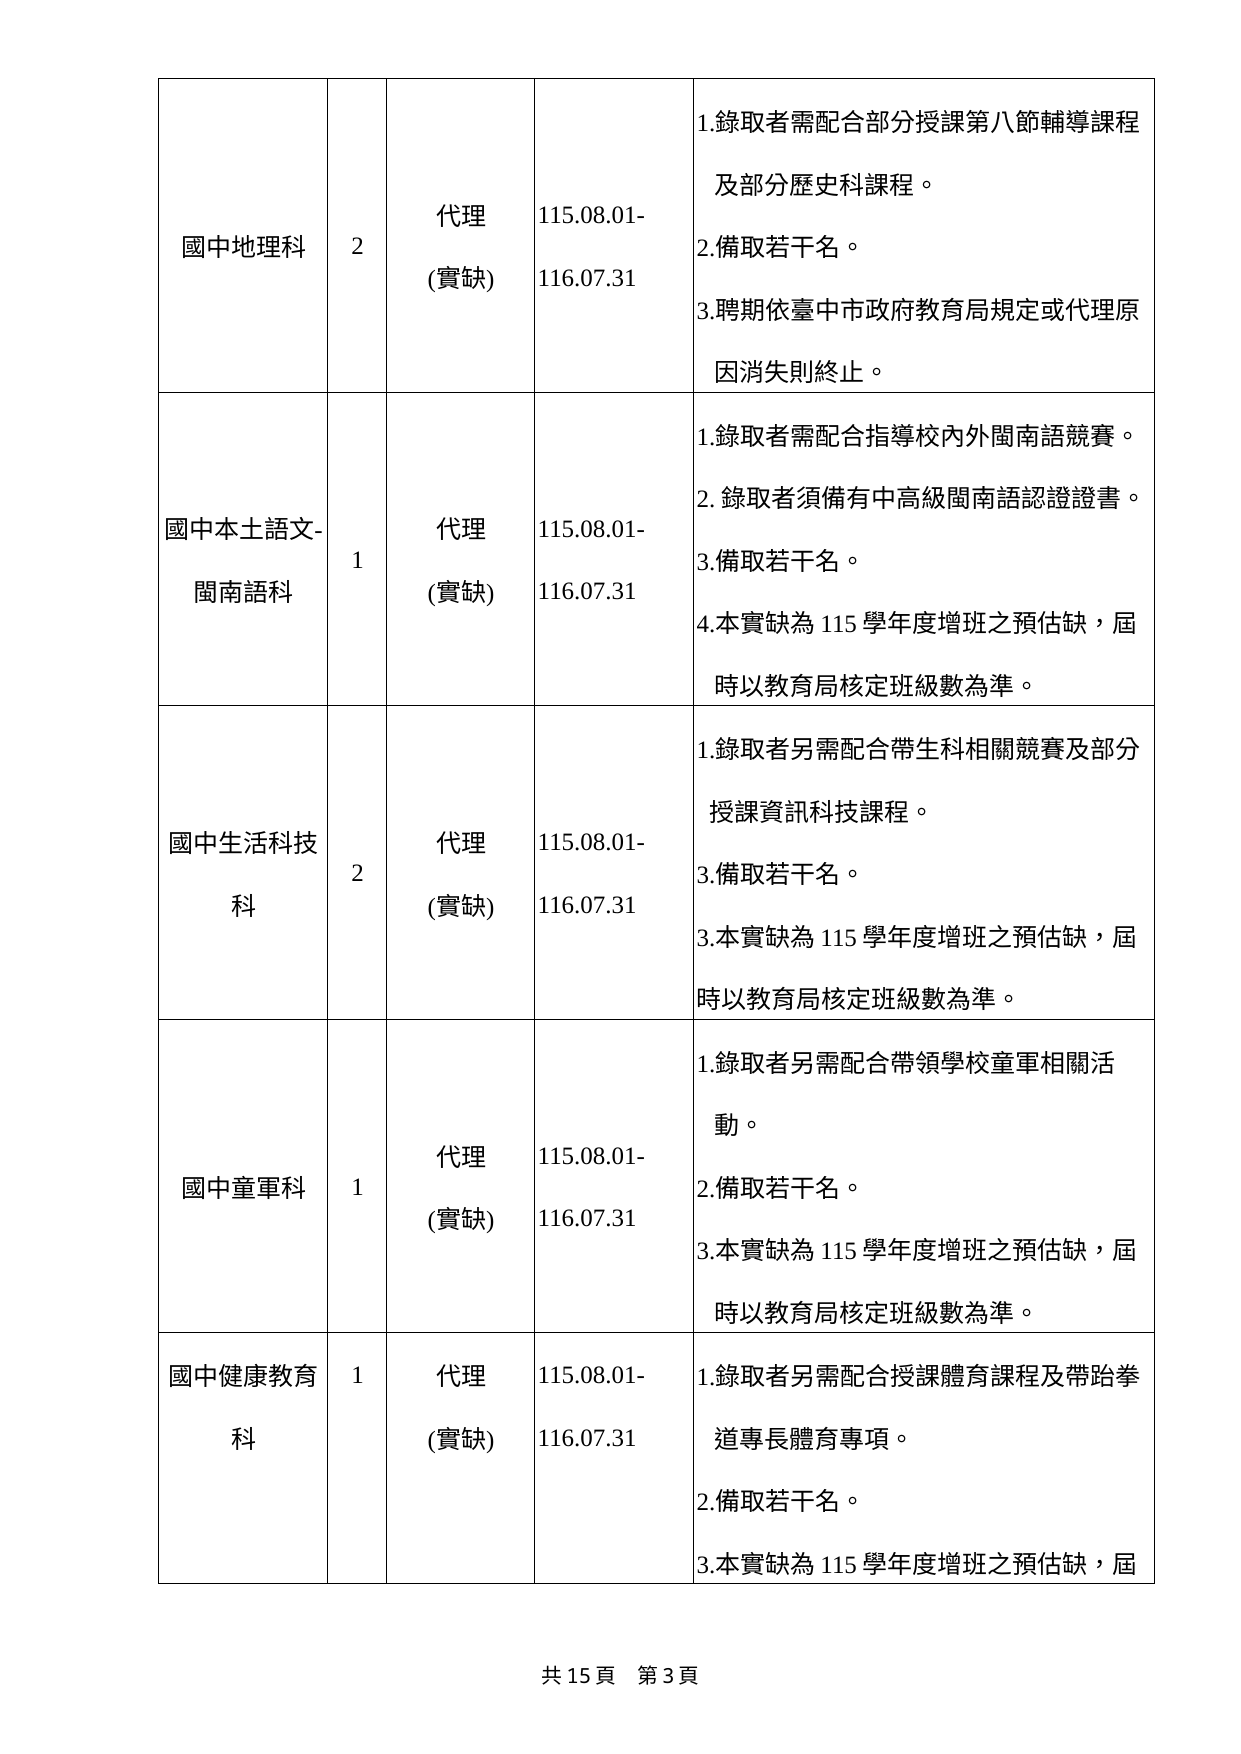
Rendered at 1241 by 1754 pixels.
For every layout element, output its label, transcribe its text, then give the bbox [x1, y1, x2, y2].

table_cell 1.錄取者另需配合帶生科相關競賽及部分授課資訊科技課程。 3.備取若干名。 3.本實缺為115學年度增班之預估缺，屆時以教育局核定班級數為準。 [694, 706, 1154, 1019]
table_cell 1 [328, 393, 386, 705]
table_cell 代理 (實缺) [387, 706, 534, 1019]
table_cell 1.錄取者另需配合帶領學校童軍相關活動。 2.備取若干名。 3.本實缺為115學年度增班之預估缺，屆時以教育局核定班級數為準。 [694, 1020, 1154, 1332]
table_cell 代理 (實缺) [387, 1333, 534, 1583]
table_cell 115.08.01-116.07.31 [535, 393, 693, 705]
table_cell 1.錄取者需配合指導校內外閩南語競賽。 2. 錄取者須備有中高級閩南語認證證書。 3.備取若干名。 4.本實缺為115學年度增班之預估缺，屆時以教育局核定班級數為準。 [694, 393, 1154, 705]
table_cell 代理 (實缺) [387, 79, 534, 392]
table_cell 2 [328, 79, 386, 392]
table_cell 1.錄取者需配合部分授課第八節輔導課程及部分歷史科課程。 2.備取若干名。 3.聘期依臺中市政府教育局規定或代理原因消失則終止。 [694, 79, 1154, 392]
table_cell 國中童軍科 [159, 1020, 327, 1332]
table_cell 2 [328, 706, 386, 1019]
table_cell 115.08.01-116.07.31 [535, 706, 693, 1019]
table_cell 國中地理科 [159, 79, 327, 392]
table_cell 1.錄取者另需配合授課體育課程及帶跆拳道專長體育專項。 2.備取若干名。 3.本實缺為115學年度增班之預估缺，屆 [694, 1333, 1154, 1583]
table_cell 國中本土語文-閩南語科 [159, 393, 327, 705]
table_cell 國中生活科技科 [159, 706, 327, 1019]
table_cell 代理 (實缺) [387, 393, 534, 705]
table_cell 代理 (實缺) [387, 1020, 534, 1332]
table_cell 115.08.01-116.07.31 [535, 1333, 693, 1583]
table_cell 國中健康教育科 [159, 1333, 327, 1583]
table_cell 115.08.01-116.07.31 [535, 79, 693, 392]
table_cell 1 [328, 1333, 386, 1583]
table_cell 1 [328, 1020, 386, 1332]
table_cell 115.08.01-116.07.31 [535, 1020, 693, 1332]
